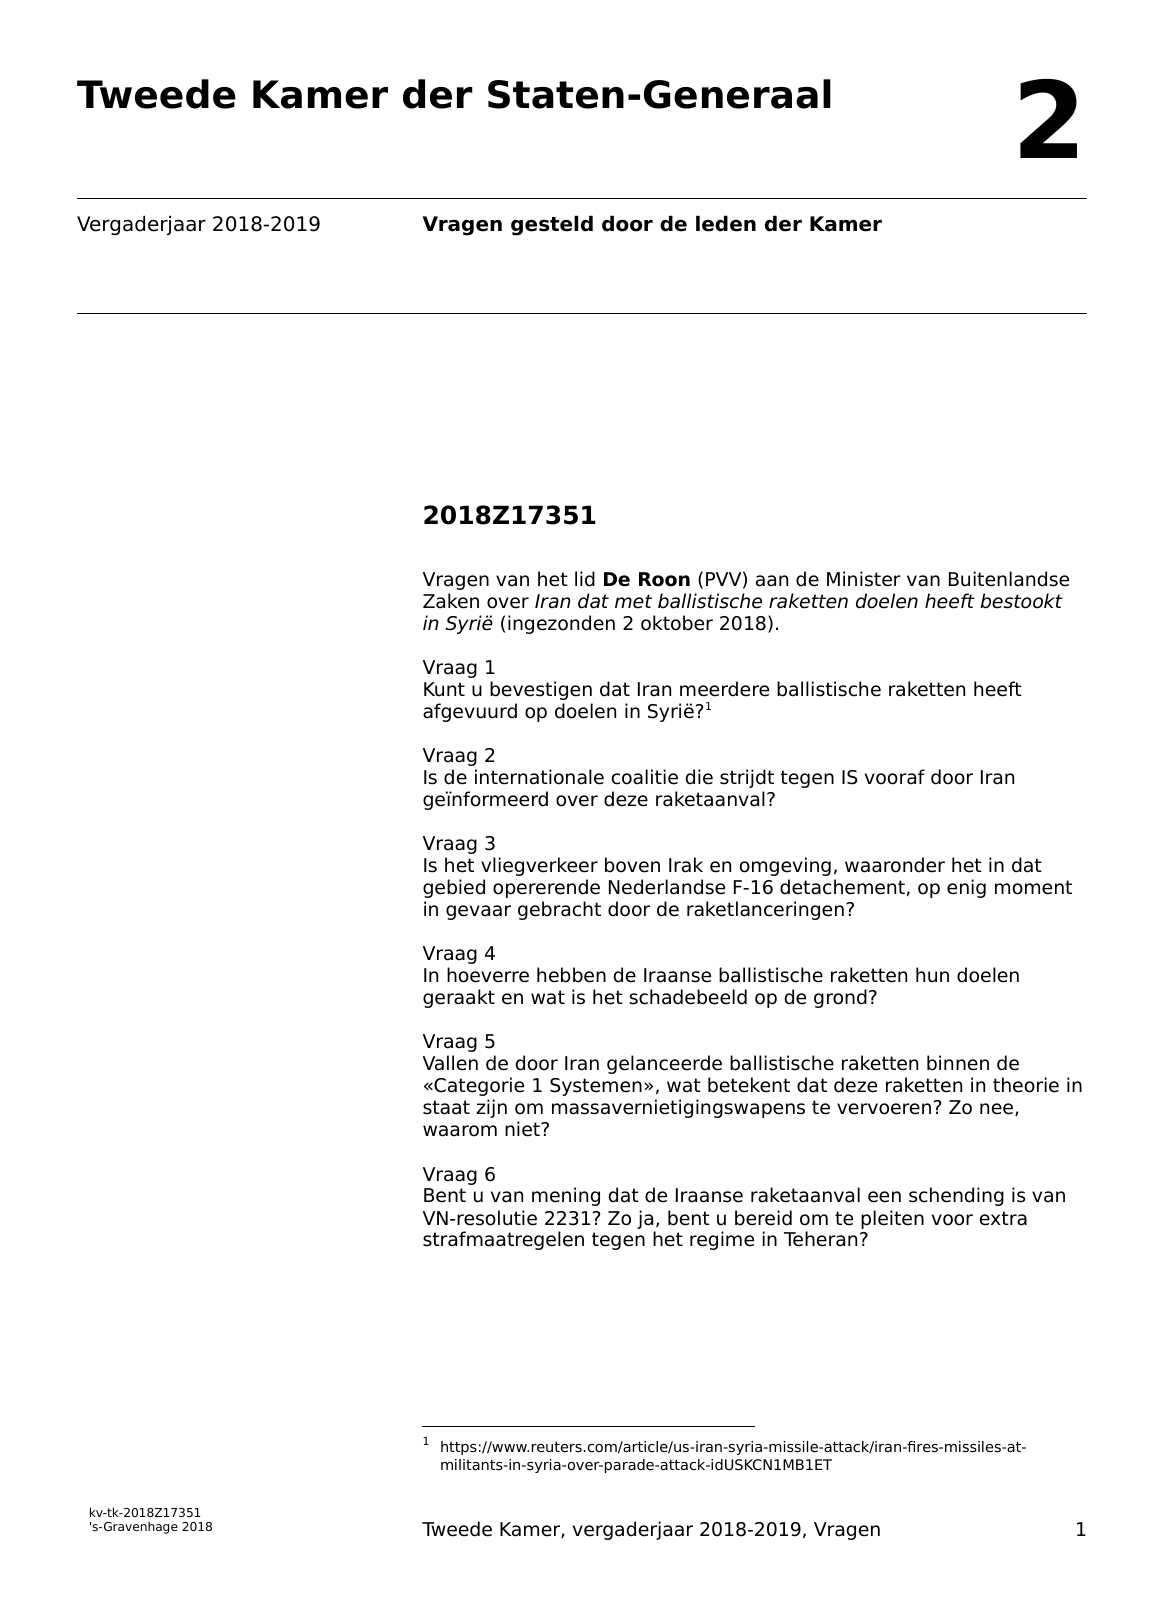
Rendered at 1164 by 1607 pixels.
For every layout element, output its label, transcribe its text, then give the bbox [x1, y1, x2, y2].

text In hoeverre hebben de Iraanse ballistische raketten hun doelen geraakt en wat is het schadebeeld op de grond? [422, 965, 1087, 1009]
text 2018Z17351 [422, 501, 1087, 531]
text Vraag 3 [422, 833, 1087, 855]
table_header 2 [886, 59, 1087, 198]
text Vraag 5 [422, 1031, 1087, 1053]
text Is de internationale coalitie die strijdt tegen IS vooraf door Iran geïnformeerd over deze raketaanval? [422, 767, 1087, 811]
text Vraag 2 [422, 745, 1087, 767]
text Vraag 6 [422, 1163, 1087, 1185]
table_cell Vergaderjaar 2018-2019 [77, 199, 422, 313]
table_cell Vragen gesteld door de leden der Kamer [422, 199, 1087, 313]
text 's-Gravenhage 2018 [88, 1520, 323, 1534]
table_header Tweede Kamer der Staten-Generaal [77, 59, 886, 198]
text Vraag 4 [422, 943, 1087, 965]
text https://www.reuters.com/article/us-iran-syria-missile-attack/iran-fires-missiles-at-militants-in-syria-over-parade-attack-idUSKCN1MB1ET [422, 1435, 1087, 1474]
text Kunt u bevestigen dat Iran meerdere ballistische raketten heeft afgevuurd op doelen in Syrië? [422, 679, 1087, 723]
text Vallen de door Iran gelanceerde ballistische raketten binnen de «Categorie 1 Systemen», wat betekent dat deze raketten in theorie in staat zijn om massavernietigingswapens te vervoeren? Zo nee, waarom niet? [422, 1053, 1087, 1141]
text Bent u van mening dat de Iraanse raketaanval een schending is van VN-resolutie 2231? Zo ja, bent u bereid om te pleiten voor extra strafmaatregelen tegen het regime in Teheran? [422, 1185, 1087, 1251]
text Vraag 1 [422, 657, 1087, 679]
text Is het vliegverkeer boven Irak en omgeving, waaronder het in dat gebied opererende Nederlandse F-16 detachement, op enig moment in gevaar gebracht door de raketlanceringen? [422, 855, 1087, 921]
text Vragen van het lid De Roon (PVV) aan de Minister van Buitenlandse Zaken over Iran dat met ballistische raketten doelen heeft bestookt in Syrië (ingezonden 2 oktober 2018). [422, 569, 1087, 635]
text kv-tk-2018Z17351 [88, 1506, 323, 1520]
